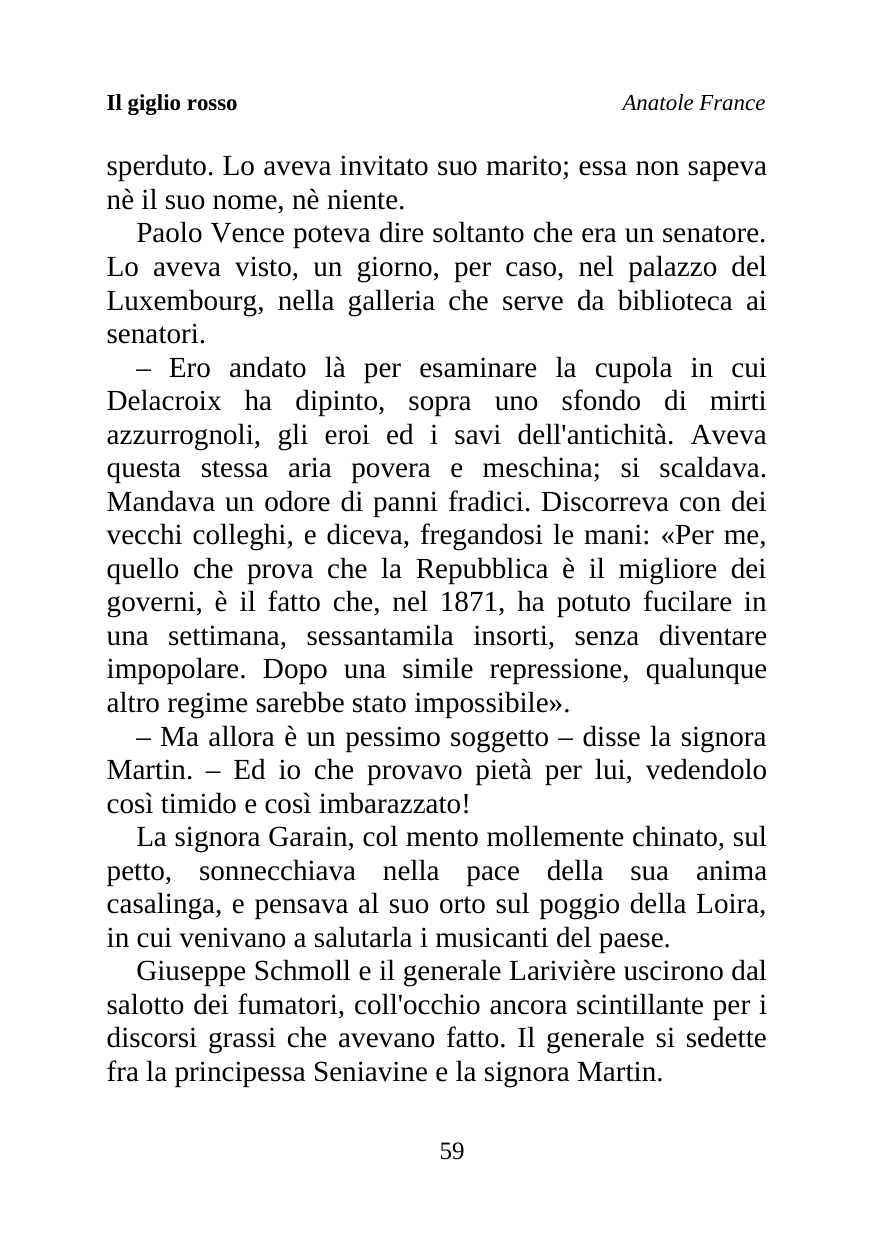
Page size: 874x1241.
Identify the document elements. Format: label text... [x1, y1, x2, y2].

text La signora Garain, col mento mollemente chinato, sul petto, sonnecchiava nella pace della sua anima casalinga, e pensava al suo orto sul poggio della Loira, in cui venivano a salutarla i musicanti del paese. [106, 819, 768, 953]
text – Ero andato là per esaminare la cupola in cui Delacroix ha dipinto, sopra uno sfondo di mirti azzurrognoli, gli eroi ed i savi dell'antichità. Aveva questa stessa aria povera e meschina; si scaldava. Mandava un odore di panni fradici. Discorreva con dei vecchi colleghi, e diceva, fregandosi le mani: «Per me, quello che prova che la Repubblica è il migliore dei governi, è il fatto che, nel 1871, ha potuto fucilare in una settimana, sessantamila insorti, senza diventare impopolare. Dopo una simile repressione, qualunque altro regime sarebbe stato impossibile». [106, 350, 768, 719]
text – Ma allora è un pessimo soggetto – disse la signora Martin. – Ed io che provavo pietà per lui, vedendolo così timido e così imbarazzato! [106, 719, 768, 819]
text Paolo Vence poteva dire soltanto che era un senatore. Lo aveva visto, un giorno, per caso, nel palazzo del Luxembourg, nella galleria che serve da biblioteca ai senatori. [106, 216, 768, 350]
text Giuseppe Schmoll e il generale Larivière uscirono dal salotto dei fumatori, coll'occhio ancora scintillante per i discorsi grassi che avevano fatto. Il generale si sedette fra la principessa Seniavine e la signora Martin. [106, 953, 768, 1088]
text sperduto. Lo aveva invitato suo marito; essa non sapeva nè il suo nome, nè niente. [106, 148, 768, 216]
